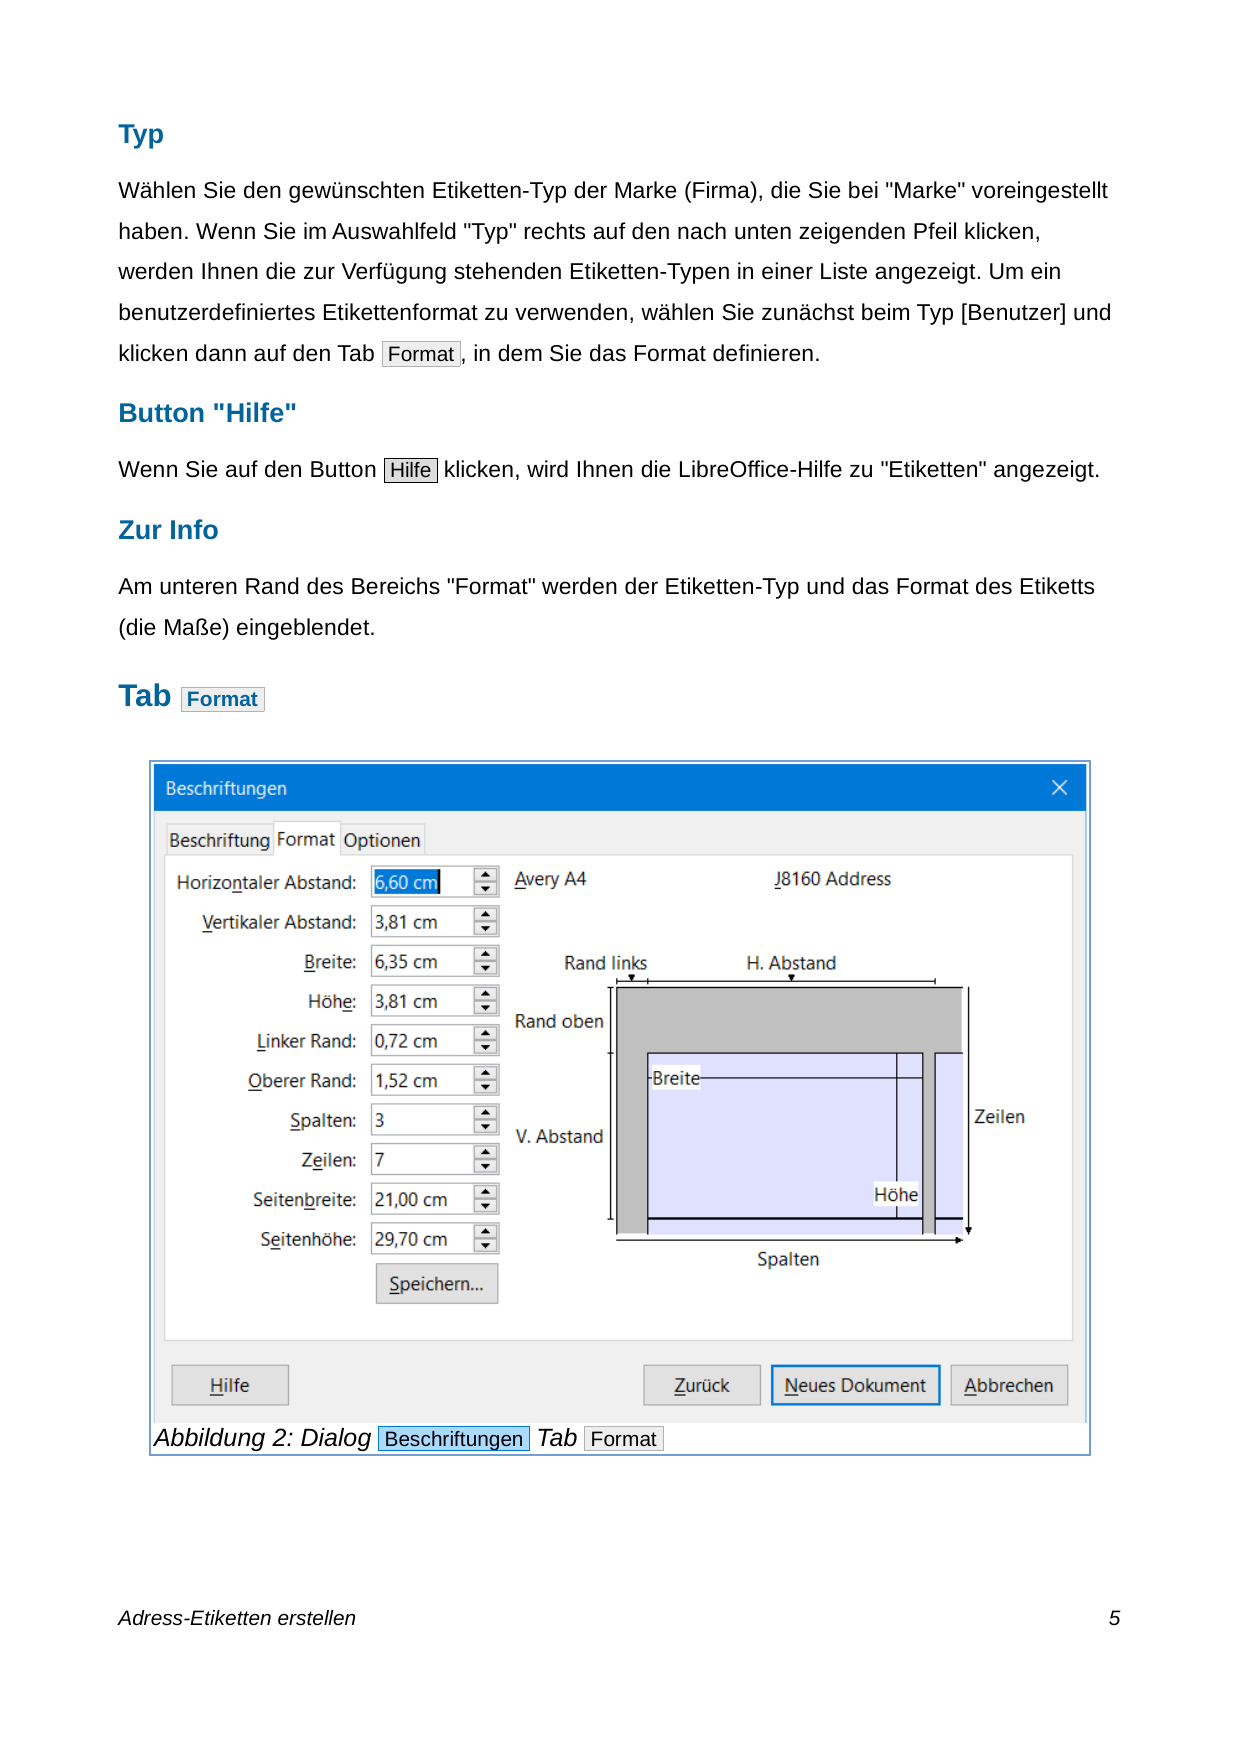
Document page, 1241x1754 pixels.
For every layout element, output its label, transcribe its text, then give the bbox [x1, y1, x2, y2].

text Wenn Sie auf den Button Hilfe klicken, wird Ihnen die LibreOffice-Hilfe zu "Etiketten" angezeigt. [118, 456, 1122, 483]
subtitle Button "Hilfe" [118, 397, 1122, 428]
subtitle Typ [118, 118, 1122, 149]
picture [153, 764, 1087, 1423]
subtitle Tab Format [118, 677, 1122, 713]
text Abbildung 2: Dialog Beschriftungen Tab Format [154, 1423, 1086, 1451]
text Am unteren Rand des Bereichs "Format" werden der Etiketten-Typ und das Format des Etiketts (die Maße) eingeblendet. [118, 572, 1122, 640]
text Wählen Sie den gewünschten Etiketten-Typ der Marke (Firma), die Sie bei "Marke" voreingestellt haben. Wenn Sie im Auswahlfeld "Typ" rechts auf den nach unten zeigenden Pfeil klicken, werden Ihnen die zur Verfügung stehenden Etiketten-Typen in einer Liste angezeigt. Um ein benutzerdefiniertes Etikettenformat zu verwenden, wählen Sie zunächst beim Typ [Benutzer] und klicken dann auf den Tab Format, in dem Sie das Format definieren. [118, 176, 1122, 366]
subtitle Zur Info [118, 514, 1122, 545]
subtitle [151, 762, 1089, 1454]
